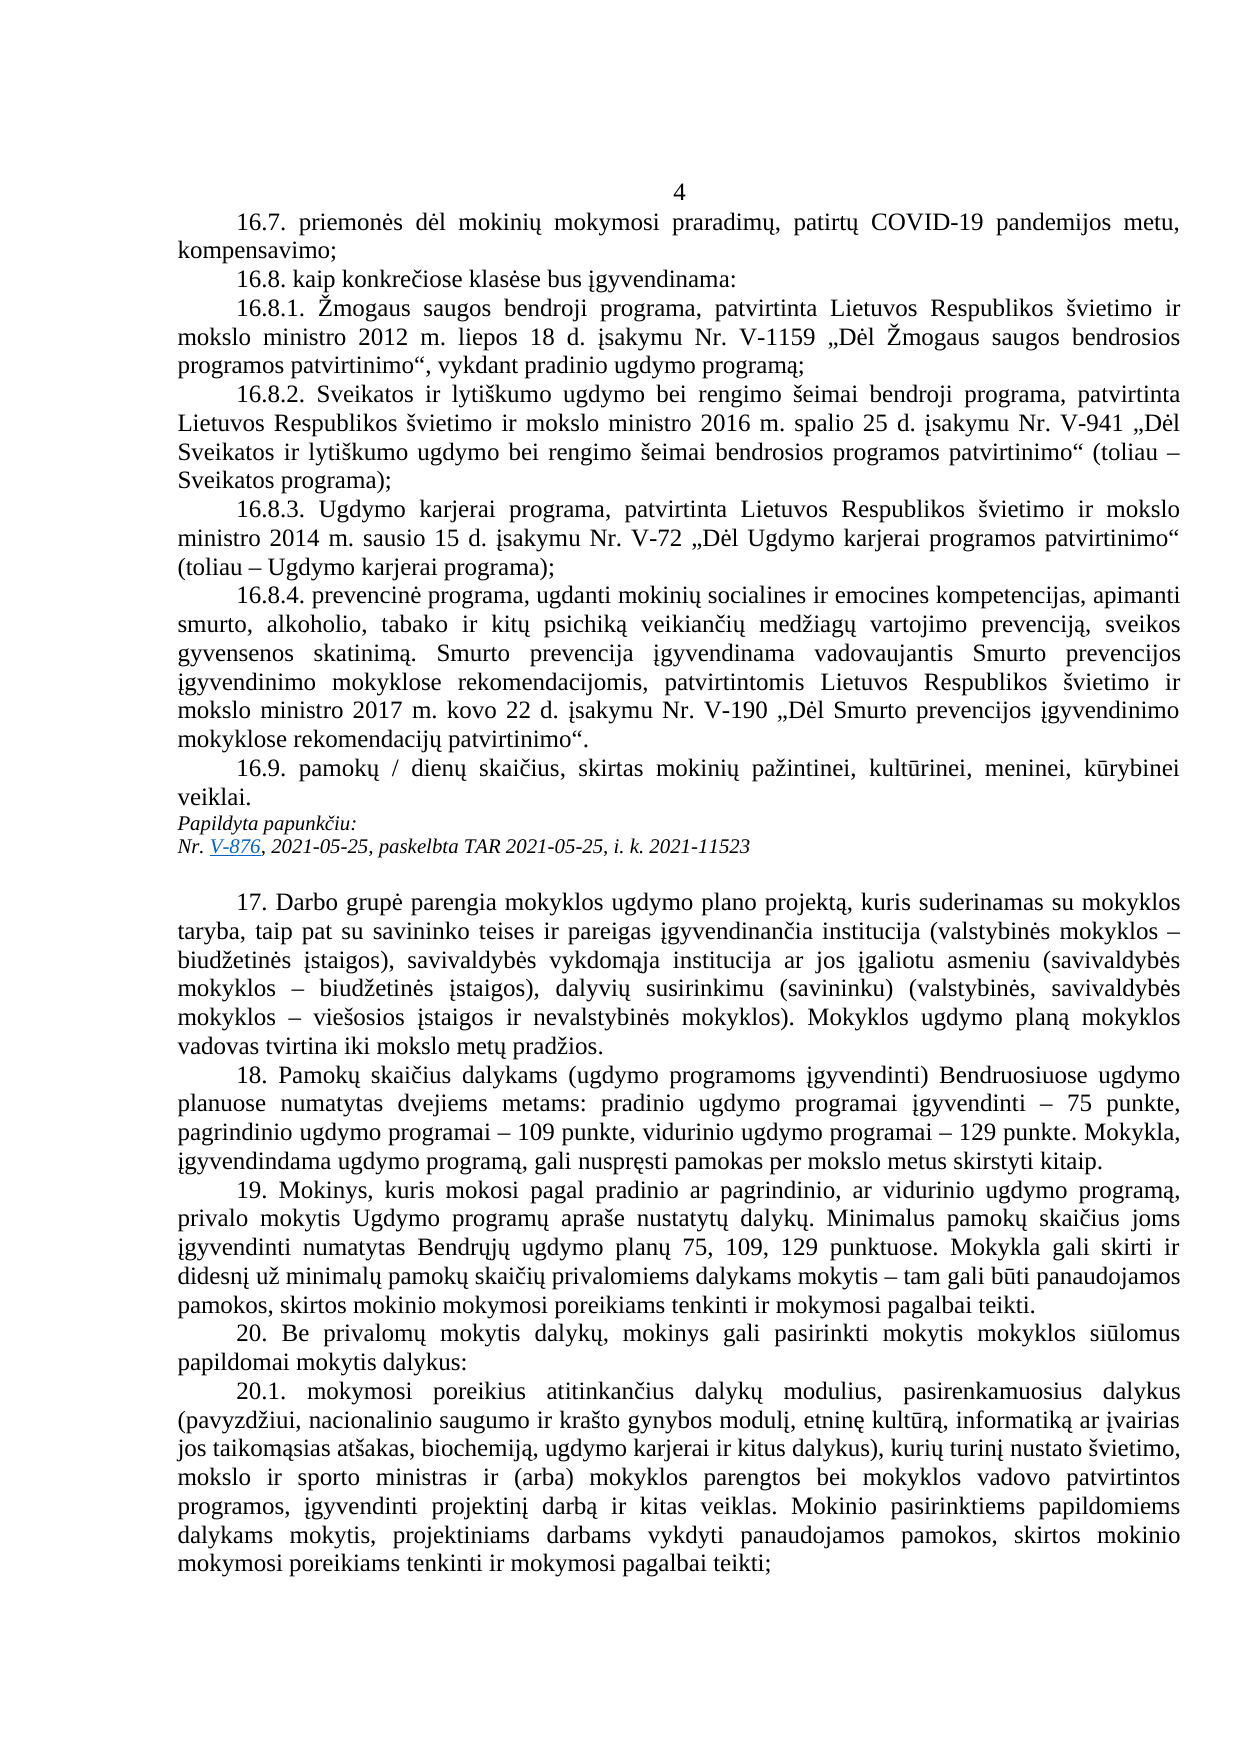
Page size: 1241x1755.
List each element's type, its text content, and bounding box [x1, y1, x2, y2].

text 19. Mokinys, kuris mokosi pagal pradinio ar pagrindinio, ar vidurinio ugdymo programą, privalo mokytis Ugdymo programų apraše nustatytų dalykų. Minimalus pamokų skaičius joms įgyvendinti numatytas Bendrųjų ugdymo planų 75, 109, 129 punktuose. Mokykla gali skirti ir didesnį už minimalų pamokų skaičių privalomiems dalykams mokytis – tam gali būti panaudojamos pamokos, skirtos mokinio mokymosi poreikiams tenkinti ir mokymosi pagalbai teikti. [177, 1175, 1181, 1318]
text 16.8.4. prevencinė programa, ugdanti mokinių socialines ir emocines kompetencijas, apimanti smurto, alkoholio, tabako ir kitų psichiką veikiančių medžiagų vartojimo prevenciją, sveikos gyvensenos skatinimą. Smurto prevencija įgyvendinama vadovaujantis Smurto prevencijos įgyvendinimo mokyklose rekomendacijomis, patvirtintomis Lietuvos Respublikos švietimo ir mokslo ministro 2017 m. kovo 22 d. įsakymu Nr. V-190 „Dėl Smurto prevencijos įgyvendinimo mokyklose rekomendacijų patvirtinimo“. [177, 580, 1181, 753]
text 16.7. priemonės dėl mokinių mokymosi praradimų, patirtų COVID-19 pandemijos metu, kompensavimo; [177, 207, 1181, 264]
text Nr. V-876, 2021-05-25, paskelbta TAR 2021-05-25, i. k. 2021-11523 [177, 834, 1181, 858]
text 16.8.1. Žmogaus saugos bendroji programa, patvirtinta Lietuvos Respublikos švietimo ir mokslo ministro 2012 m. liepos 18 d. įsakymu Nr. V-1159 „Dėl Žmogaus saugos bendrosios programos patvirtinimo“, vykdant pradinio ugdymo programą; [177, 293, 1181, 379]
text 16.8. kaip konkrečiose klasėse bus įgyvendinama: [177, 264, 1181, 293]
text 20.1. mokymosi poreikius atitinkančius dalykų modulius, pasirenkamuosius dalykus (pavyzdžiui, nacionalinio saugumo ir krašto gynybos modulį, etninę kultūrą, informatiką ar įvairias jos taikomąsias atšakas, biochemiją, ugdymo karjerai ir kitus dalykus), kurių turinį nustato švietimo, mokslo ir sporto ministras ir (arba) mokyklos parengtos bei mokyklos vadovo patvirtintos programos, įgyvendinti projektinį darbą ir kitas veiklas. Mokinio pasirinktiems papildomiems dalykams mokytis, projektiniams darbams vykdyti panaudojamos pamokos, skirtos mokinio mokymosi poreikiams tenkinti ir mokymosi pagalbai teikti; [177, 1376, 1181, 1577]
text 16.9. pamokų / dienų skaičius, skirtas mokinių pažintinei, kultūrinei, meninei, kūrybinei veiklai. [177, 753, 1181, 810]
text 16.8.3. Ugdymo karjerai programa, patvirtinta Lietuvos Respublikos švietimo ir mokslo ministro 2014 m. sausio 15 d. įsakymu Nr. V-72 „Dėl Ugdymo karjerai programos patvirtinimo“ (toliau – Ugdymo karjerai programa); [177, 494, 1181, 580]
text 20. Be privalomų mokytis dalykų, mokinys gali pasirinkti mokytis mokyklos siūlomus papildomai mokytis dalykus: [177, 1318, 1181, 1376]
text 17. Darbo grupė parengia mokyklos ugdymo plano projektą, kuris suderinamas su mokyklos taryba, taip pat su savininko teises ir pareigas įgyvendinančia institucija (valstybinės mokyklos – biudžetinės įstaigos), savivaldybės vykdomąja institucija ar jos įgaliotu asmeniu (savivaldybės mokyklos – biudžetinės įstaigos), dalyvių susirinkimu (savininku) (valstybinės, savivaldybės mokyklos – viešosios įstaigos ir nevalstybinės mokyklos). Mokyklos ugdymo planą mokyklos vadovas tvirtina iki mokslo metų pradžios. [177, 887, 1181, 1060]
text 16.8.2. Sveikatos ir lytiškumo ugdymo bei rengimo šeimai bendroji programa, patvirtinta Lietuvos Respublikos švietimo ir mokslo ministro 2016 m. spalio 25 d. įsakymu Nr. V-941 „Dėl Sveikatos ir lytiškumo ugdymo bei rengimo šeimai bendrosios programos patvirtinimo“ (toliau – Sveikatos programa); [177, 379, 1181, 494]
text 18. Pamokų skaičius dalykams (ugdymo programoms įgyvendinti) Bendruosiuose ugdymo planuose numatytas dvejiems metams: pradinio ugdymo programai įgyvendinti – 75 punkte, pagrindinio ugdymo programai – 109 punkte, vidurinio ugdymo programai – 129 punkte. Mokykla, įgyvendindama ugdymo programą, gali nuspręsti pamokas per mokslo metus skirstyti kitaip. [177, 1060, 1181, 1175]
text Papildyta papunkčiu: [177, 810, 1181, 834]
